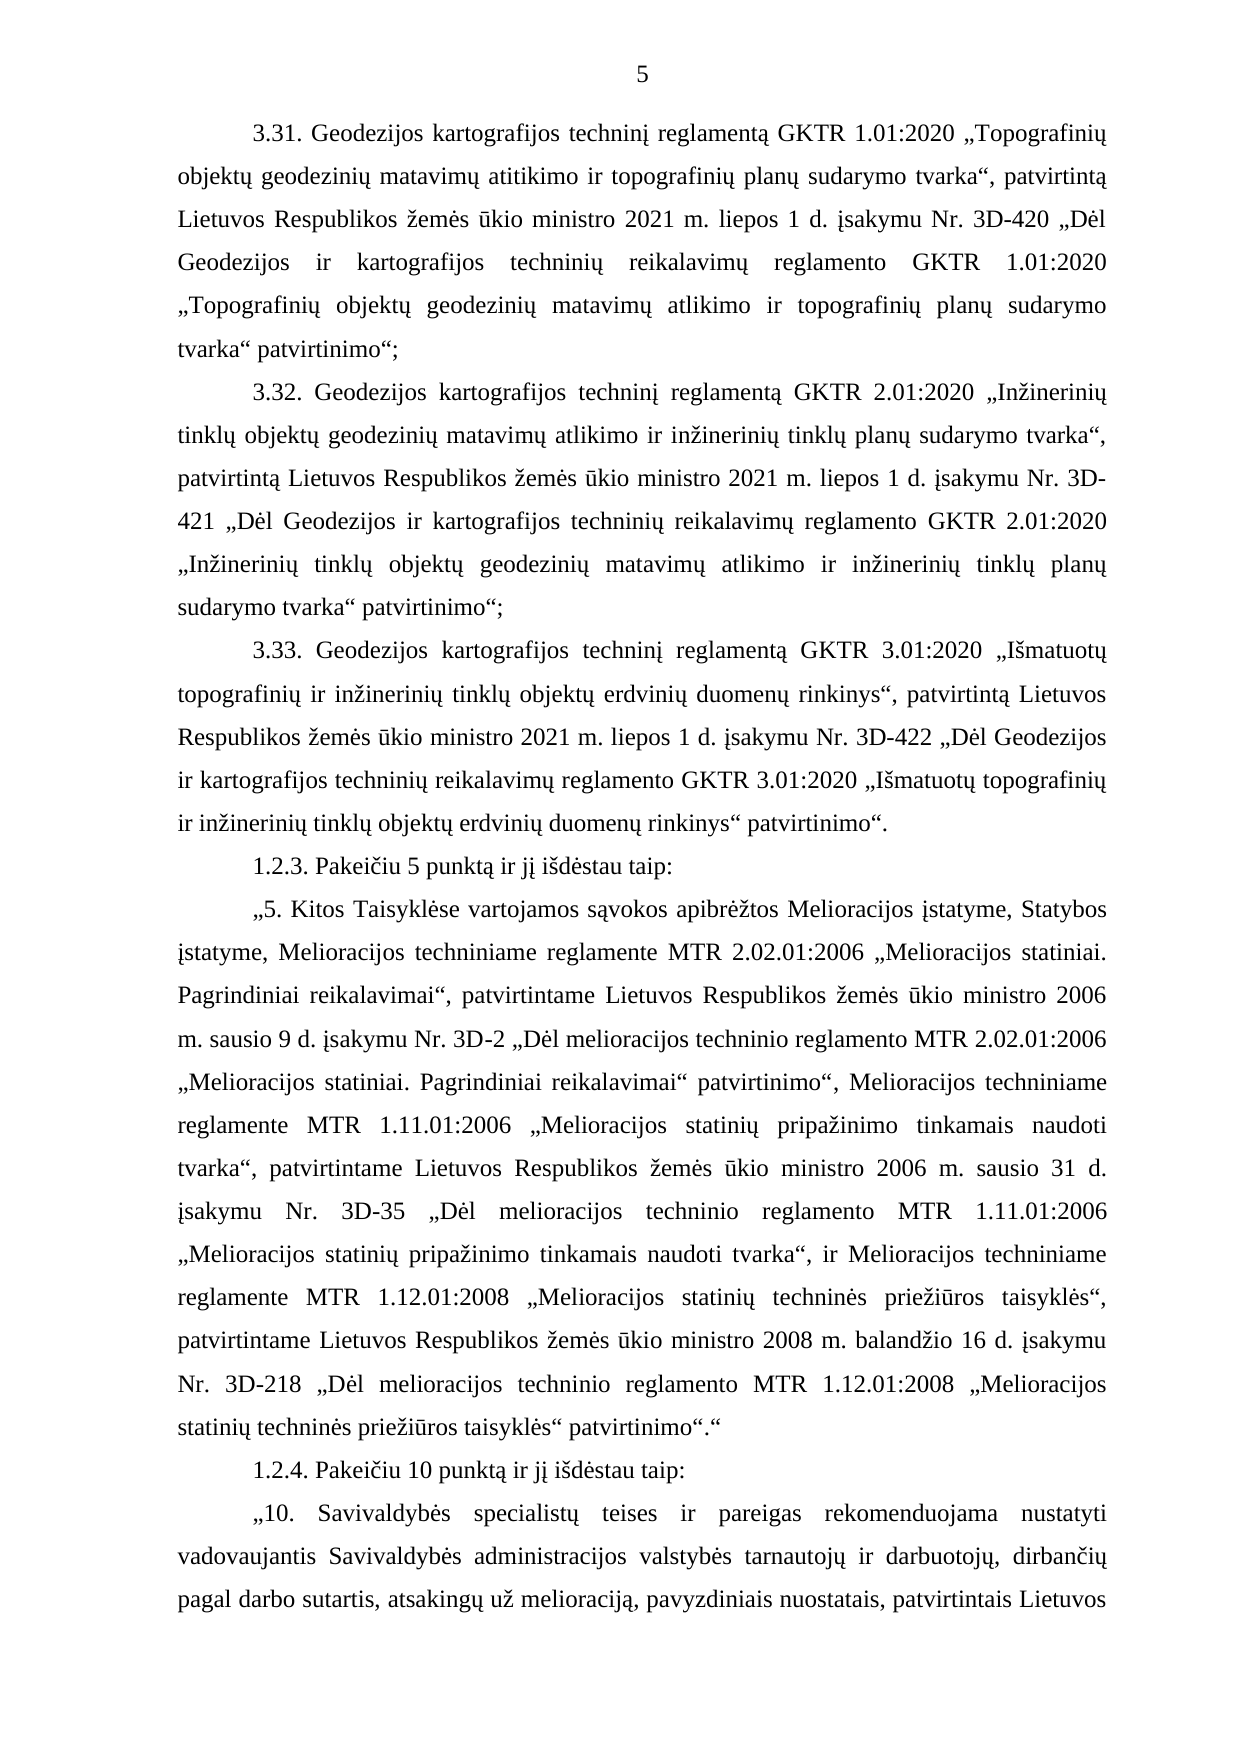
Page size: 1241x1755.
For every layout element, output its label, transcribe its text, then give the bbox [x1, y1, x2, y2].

text „5. Kitos Taisyklėse vartojamos sąvokos apibrėžtos Melioracijos įstatyme, Statybos įstatyme, Melioracijos techniniame reglamente MTR 2.02.01:2006 „Melioracijos statiniai. Pagrindiniai reikalavimai“, patvirtintame Lietuvos Respublikos žemės ūkio ministro 2006 m. sausio 9 d. įsakymu Nr. 3D‑2 „Dėl melioracijos techninio reglamento MTR 2.02.01:2006 „Melioracijos statiniai. Pagrindiniai reikalavimai“ patvirtinimo“, Melioracijos techniniame reglamente MTR 1.11.01:2006 „Melioracijos statinių pripažinimo tinkamais naudoti tvarka“, patvirtintame Lietuvos Respublikos žemės ūkio ministro 2006 m. sausio 31 d. įsakymu Nr. 3D‑35 „Dėl melioracijos techninio reglamento MTR 1.11.01:2006 „Melioracijos statinių pripažinimo tinkamais naudoti tvarka“, ir Melioracijos techniniame reglamente MTR 1.12.01:2008 „Melioracijos statinių techninės priežiūros taisyklės“, patvirtintame Lietuvos Respublikos žemės ūkio ministro 2008 m. balandžio 16 d. įsakymu Nr. 3D-218 „Dėl melioracijos techninio reglamento MTR 1.12.01:2008 „Melioracijos statinių techninės priežiūros taisyklės“ patvirtinimo“.“ [177, 894, 1107, 1441]
text 3.33. Geodezijos kartografijos techninį reglamentą GKTR 3.01:2020 „Išmatuotų topografinių ir inžinerinių tinklų objektų erdvinių duomenų rinkinys“, patvirtintą Lietuvos Respublikos žemės ūkio ministro 2021 m. liepos 1 d. įsakymu Nr. 3D-422 „Dėl Geodezijos ir kartografijos techninių reikalavimų reglamento GKTR 3.01:2020 „Išmatuotų topografinių ir inžinerinių tinklų objektų erdvinių duomenų rinkinys“ patvirtinimo“. [177, 636, 1107, 837]
text 3.32. Geodezijos kartografijos techninį reglamentą GKTR 2.01:2020 „Inžinerinių tinklų objektų geodezinių matavimų atlikimo ir inžinerinių tinklų planų sudarymo tvarka“, patvirtintą Lietuvos Respublikos žemės ūkio ministro 2021 m. liepos 1 d. įsakymu Nr. 3D-421 „Dėl Geodezijos ir kartografijos techninių reikalavimų reglamento GKTR 2.01:2020 „Inžinerinių tinklų objektų geodezinių matavimų atlikimo ir inžinerinių tinklų planų sudarymo tvarka“ patvirtinimo“; [177, 377, 1107, 621]
text 1.2.3. Pakeičiu 5 punktą ir jį išdėstau taip: [177, 851, 1107, 880]
text 1.2.4. Pakeičiu 10 punktą ir jį išdėstau taip: [177, 1455, 1107, 1484]
text 3.31. Geodezijos kartografijos techninį reglamentą GKTR 1.01:2020 „Topografinių objektų geodezinių matavimų atitikimo ir topografinių planų sudarymo tvarka“, patvirtintą Lietuvos Respublikos žemės ūkio ministro 2021 m. liepos 1 d. įsakymu Nr. 3D-420 „Dėl Geodezijos ir kartografijos techninių reikalavimų reglamento GKTR 1.01:2020 „Topografinių objektų geodezinių matavimų atlikimo ir topografinių planų sudarymo tvarka“ patvirtinimo“; [177, 118, 1107, 362]
text „10. Savivaldybės specialistų teises ir pareigas rekomenduojama nustatyti vadovaujantis Savivaldybės administracijos valstybės tarnautojų ir darbuotojų, dirbančių pagal darbo sutartis, atsakingų už melioraciją, pavyzdiniais nuostatais, patvirtintais Lietuvos [177, 1498, 1107, 1613]
